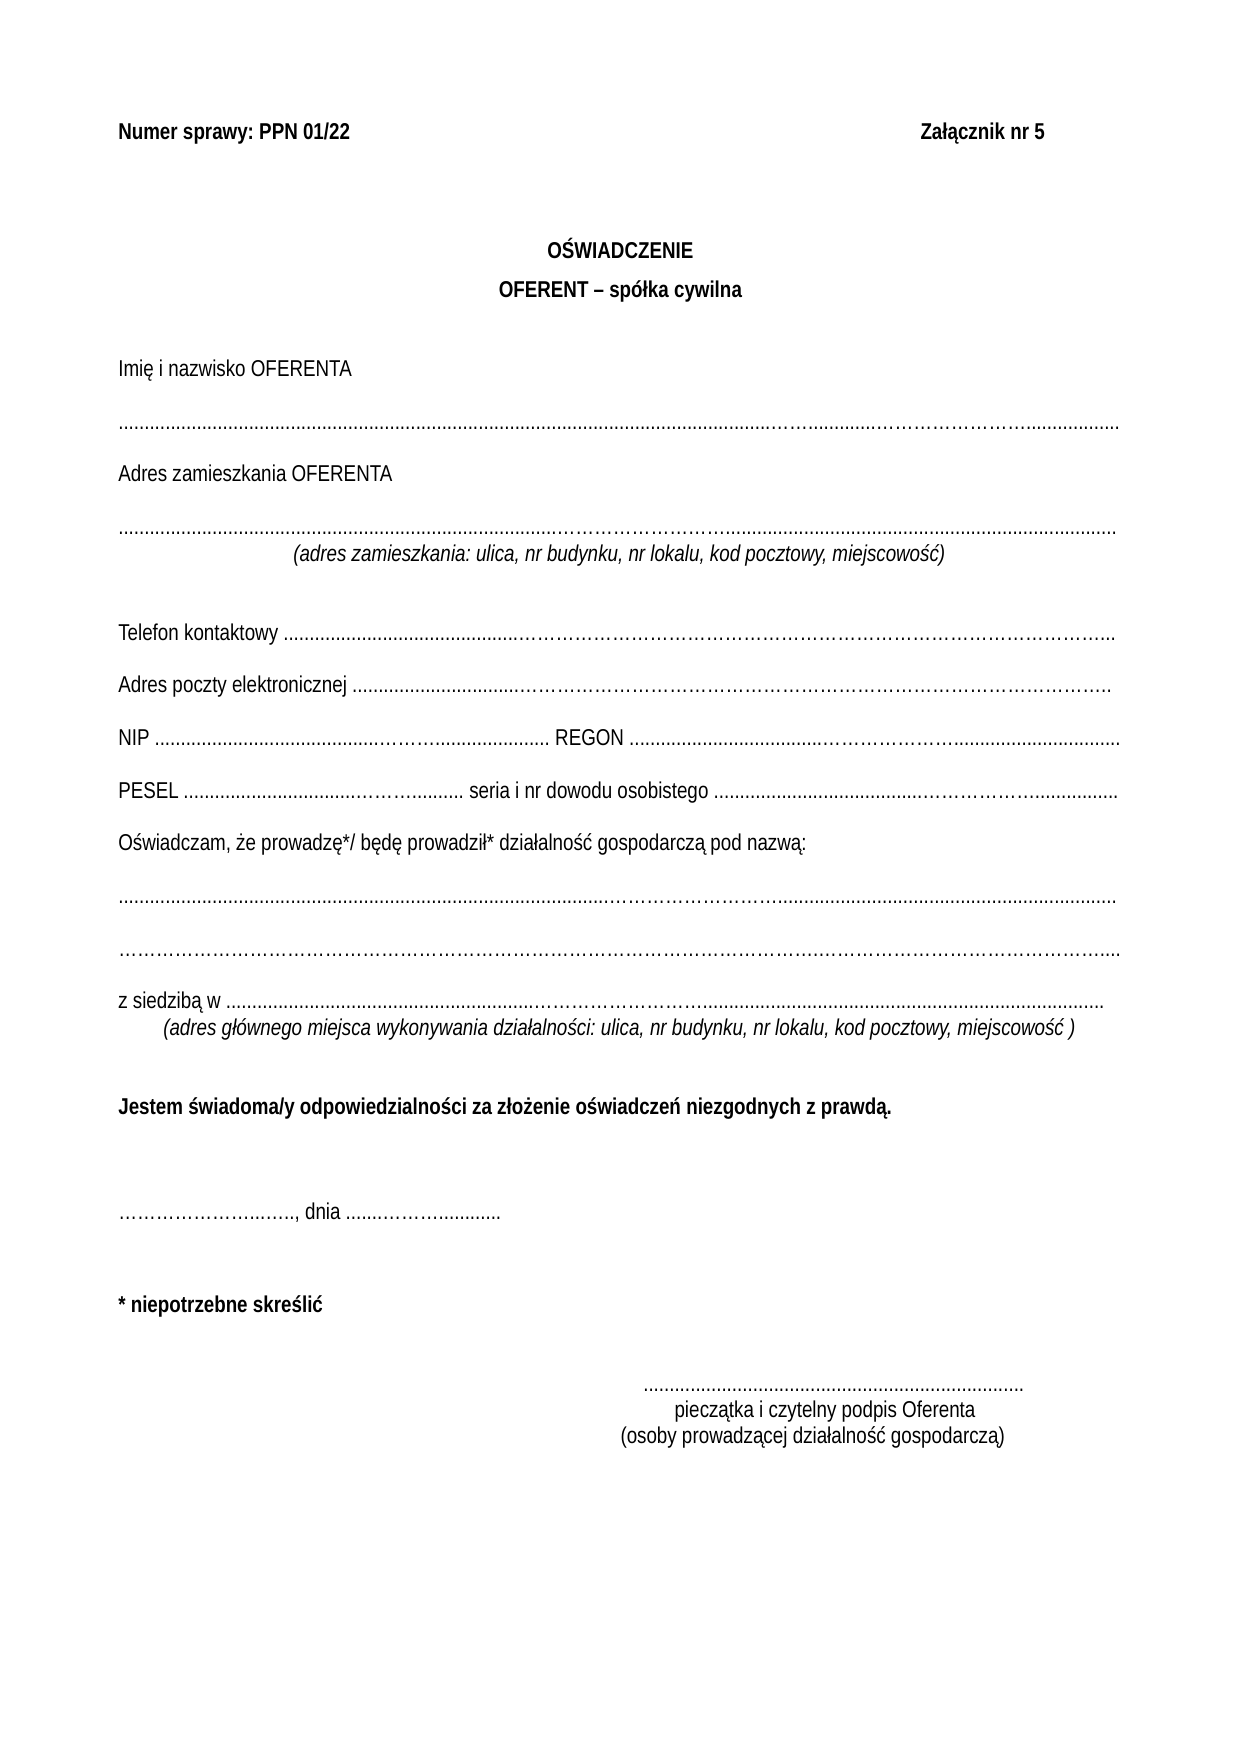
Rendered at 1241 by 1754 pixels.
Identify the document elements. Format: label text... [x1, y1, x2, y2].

text NIP ...........................................………...................... REGON .....................................…………………................................ [118, 724, 1122, 750]
text (adres zamieszkania: ulica, nr budynku, nr lokalu, kod pocztowy, miejscowość) [118, 539, 1122, 566]
text Jestem świadoma/y odpowiedzialności za złożenie oświadczeń niezgodnych z prawdą. [118, 1093, 1122, 1119]
text OFERENT – spółka cywilna [118, 276, 1122, 302]
text Adres zamieszkania OFERENTA [118, 460, 1122, 487]
text ....................................................................................………………………........................................................................... [118, 513, 1122, 539]
text (adres głównego miejsca wykonywania działalności: ulica, nr budynku, nr lokalu, kod pocztowy, miejscowość ) [118, 1014, 1122, 1040]
text * niepotrzebne skreślić [118, 1291, 1122, 1317]
text Numer sprawy: PPN 01/22 Załącznik nr 5 [118, 118, 1122, 144]
text .............................................................................................................................…….............…………………….................. [118, 408, 1122, 434]
text ......................................................................... [118, 1369, 1122, 1396]
text Adres poczty elektronicznej ................................………………………………………………………………………………….. [118, 671, 1122, 698]
text ………………………………………………………………………………………………….……………………………………….... [118, 935, 1122, 961]
text Imię i nazwisko OFERENTA [118, 355, 1122, 381]
text PESEL .................................……….......... seria i nr dowodu osobistego ........................................………………................ [118, 777, 1122, 803]
text pieczątka i czytelny podpis Oferenta [118, 1396, 1122, 1422]
text …………………...….., dnia .......………............ [118, 1198, 1122, 1225]
text OŚWIADCZENIE [118, 237, 1122, 263]
text Telefon kontaktowy .............................................…………………………………………………………………………………... [118, 618, 1122, 645]
text ..............................................................................................………………………................................................................. [118, 882, 1122, 908]
text z siedzibą w ...........................................................………………………............................................................................. [118, 987, 1122, 1014]
text Oświadczam, że prowadzę*/ będę prowadził* działalność gospodarczą pod nazwą: [118, 829, 1122, 856]
text (osoby prowadzącej działalność gospodarczą) [118, 1422, 1122, 1448]
